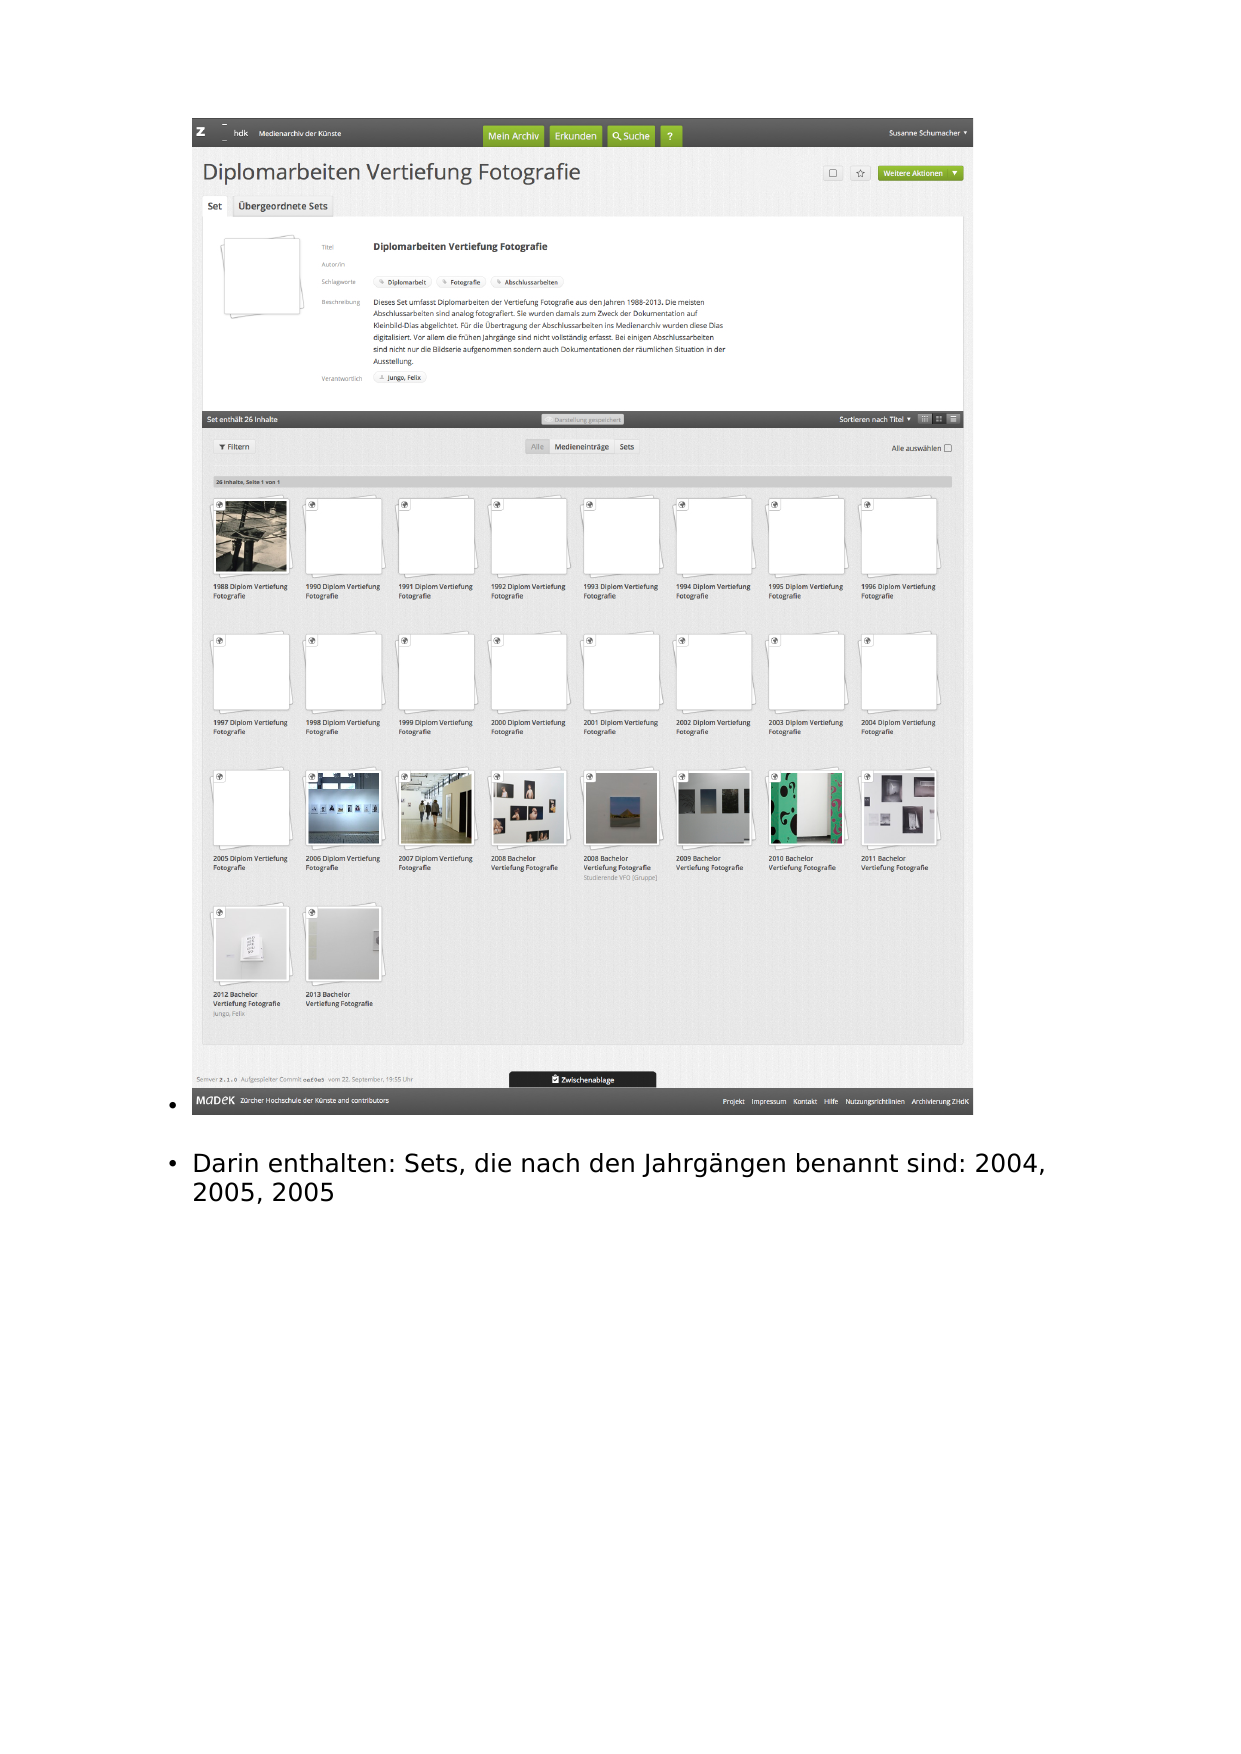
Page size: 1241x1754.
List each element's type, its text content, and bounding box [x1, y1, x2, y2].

picture [192, 118, 974, 1115]
list Darin enthalten: Sets, die nach den Jahrgängen benannt sind: 2004, 2005, 2005 [177, 1149, 1122, 1237]
